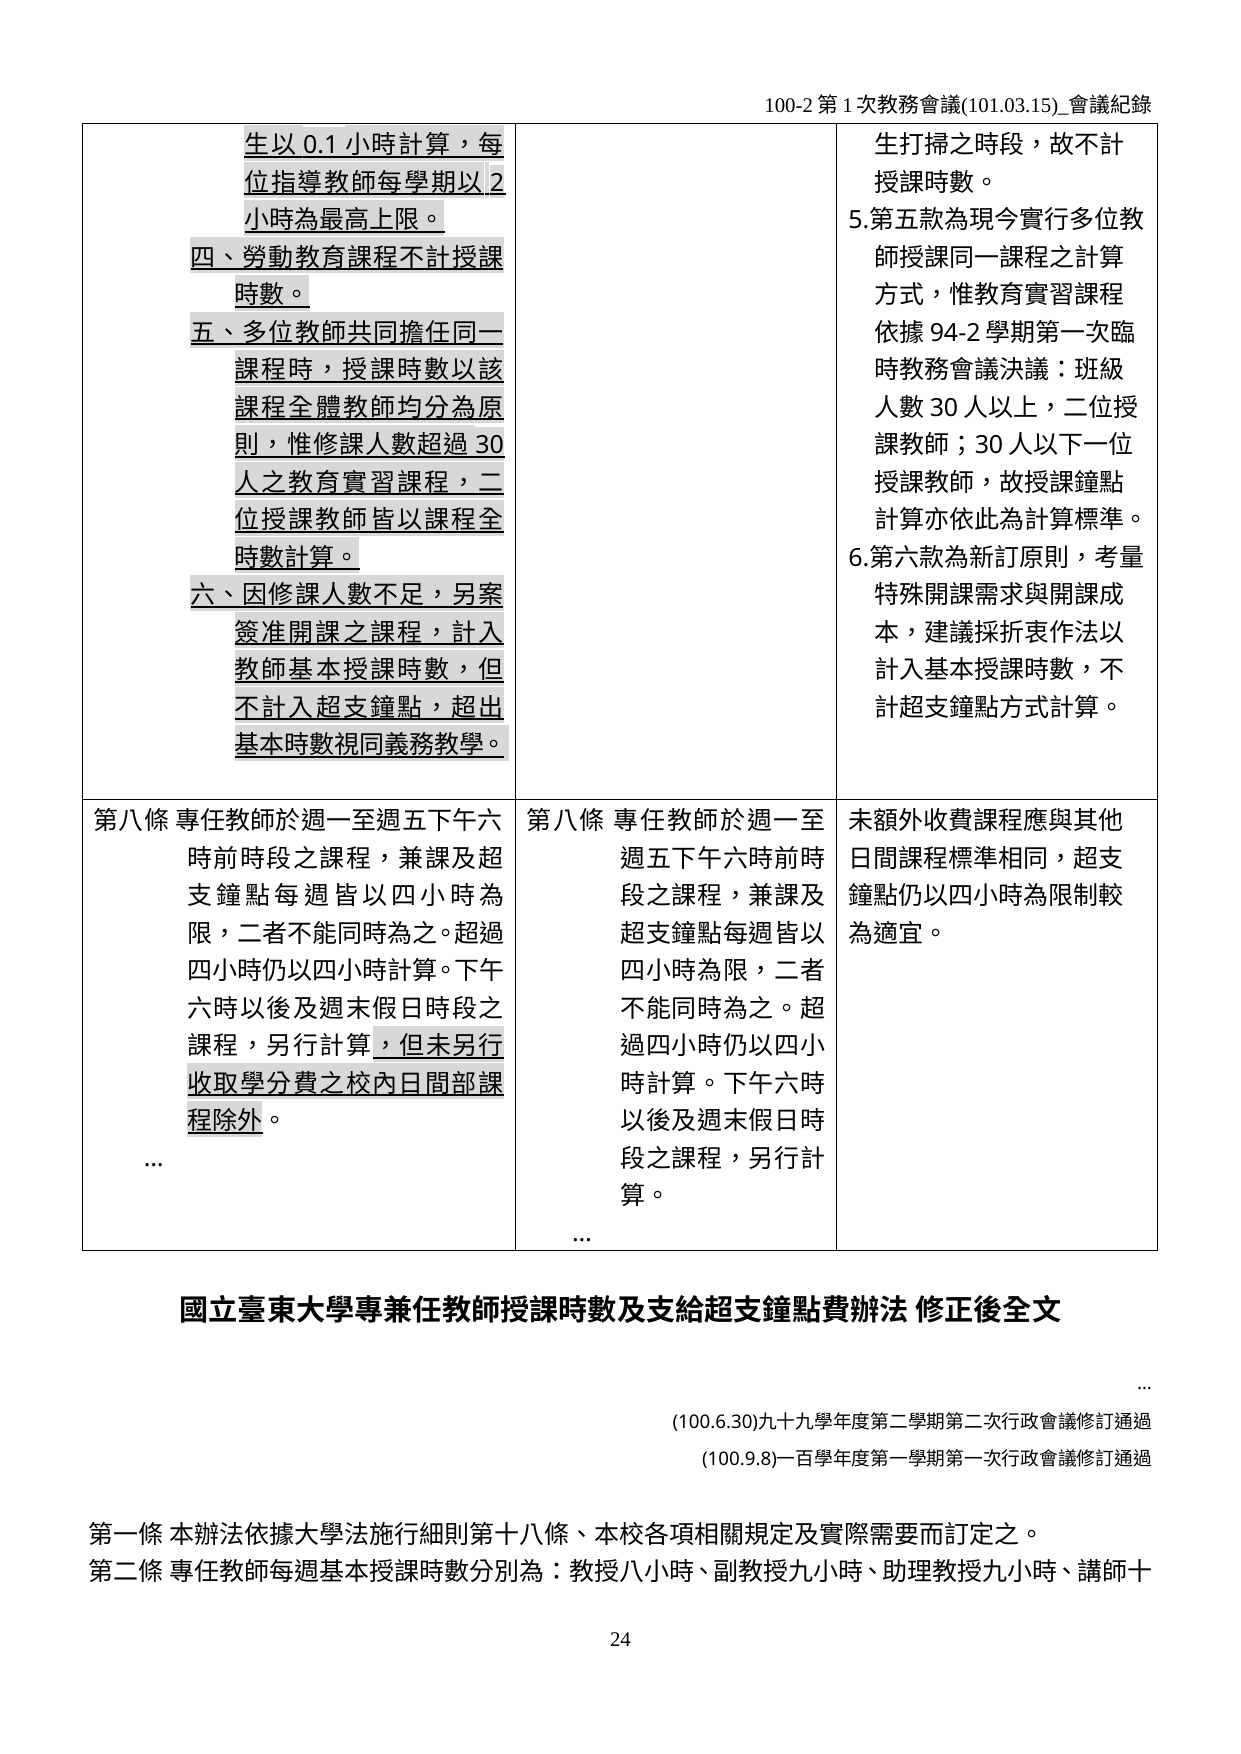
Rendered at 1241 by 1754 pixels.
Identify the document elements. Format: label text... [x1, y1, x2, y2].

table_cell 未額外收費課程應與其他日間課程標準相同，超支鐘點仍以四小時為限制較為適宜。 [837, 800, 1157, 1250]
text (100.6.30)九十九學年度第二學期第二次行政會議修訂通過 [89, 1401, 1152, 1439]
table_cell [516, 124, 836, 799]
text … [89, 1364, 1152, 1401]
table_cell 第八條 專任教師於週一至週五下午六時前時段之課程，兼課及超支鐘點每週皆以四小時為限，二者不能同時為之。超過四小時仍以四小時計算。下午六時以後及週末假日時段之課程，另行計算。 … [516, 800, 836, 1250]
table_cell 第八條 專任教師於週一至週五下午六時前時段之課程，兼課及超支鐘點每週皆以四小時為限，二者不能同時為之。超過四小時仍以四小時計算。下午六時以後及週末假日時段之課程，另行計算，但未另行收取學分費之校內日間部課程除外。 … [83, 800, 515, 1250]
text (100.9.8)一百學年度第一學期第一次行政會議修訂通過 [89, 1439, 1152, 1476]
text 第一條 本辦法依據大學法施行細則第十八條、本校各項相關規定及實際需要而訂定之。 [89, 1514, 1152, 1551]
text 國立臺東大學專兼任教師授課時數及支給超支鐘點費辦法 修正後全文 [89, 1270, 1152, 1345]
table_cell 生以0.1小時計算，每位指導教師每學期以2小時為最高上限。 四、勞動教育課程不計授課時數。 五、多位教師共同擔任同一課程時，授課時數以該課程全體教師均分為原則，惟修課人數超過30人之教育實習課程，二位授課教師皆以課程全時數計算。 六、因修課人數不足，另案簽准開課之課程，計入教師基本授課時數，但不計入超支鐘點，超出基本時數視同義務教學。 [83, 124, 515, 799]
table_cell 生打掃之時段，故不計授課時數。 5.第五款為現今實行多位教師授課同一課程之計算方式，惟教育實習課程依據94-2學期第一次臨時教務會議決議：班級人數30人以上，二位授課教師；30人以下一位授課教師，故授課鐘點計算亦依此為計算標準。 6.第六款為新訂原則，考量特殊開課需求與開課成本，建議採折衷作法以計入基本授課時數，不計超支鐘點方式計算。 [837, 124, 1157, 799]
text 第二條 專任教師每週基本授課時數分別為：教授八小時、副教授九小時、助理教授九小時、講師十 [89, 1551, 1152, 1589]
